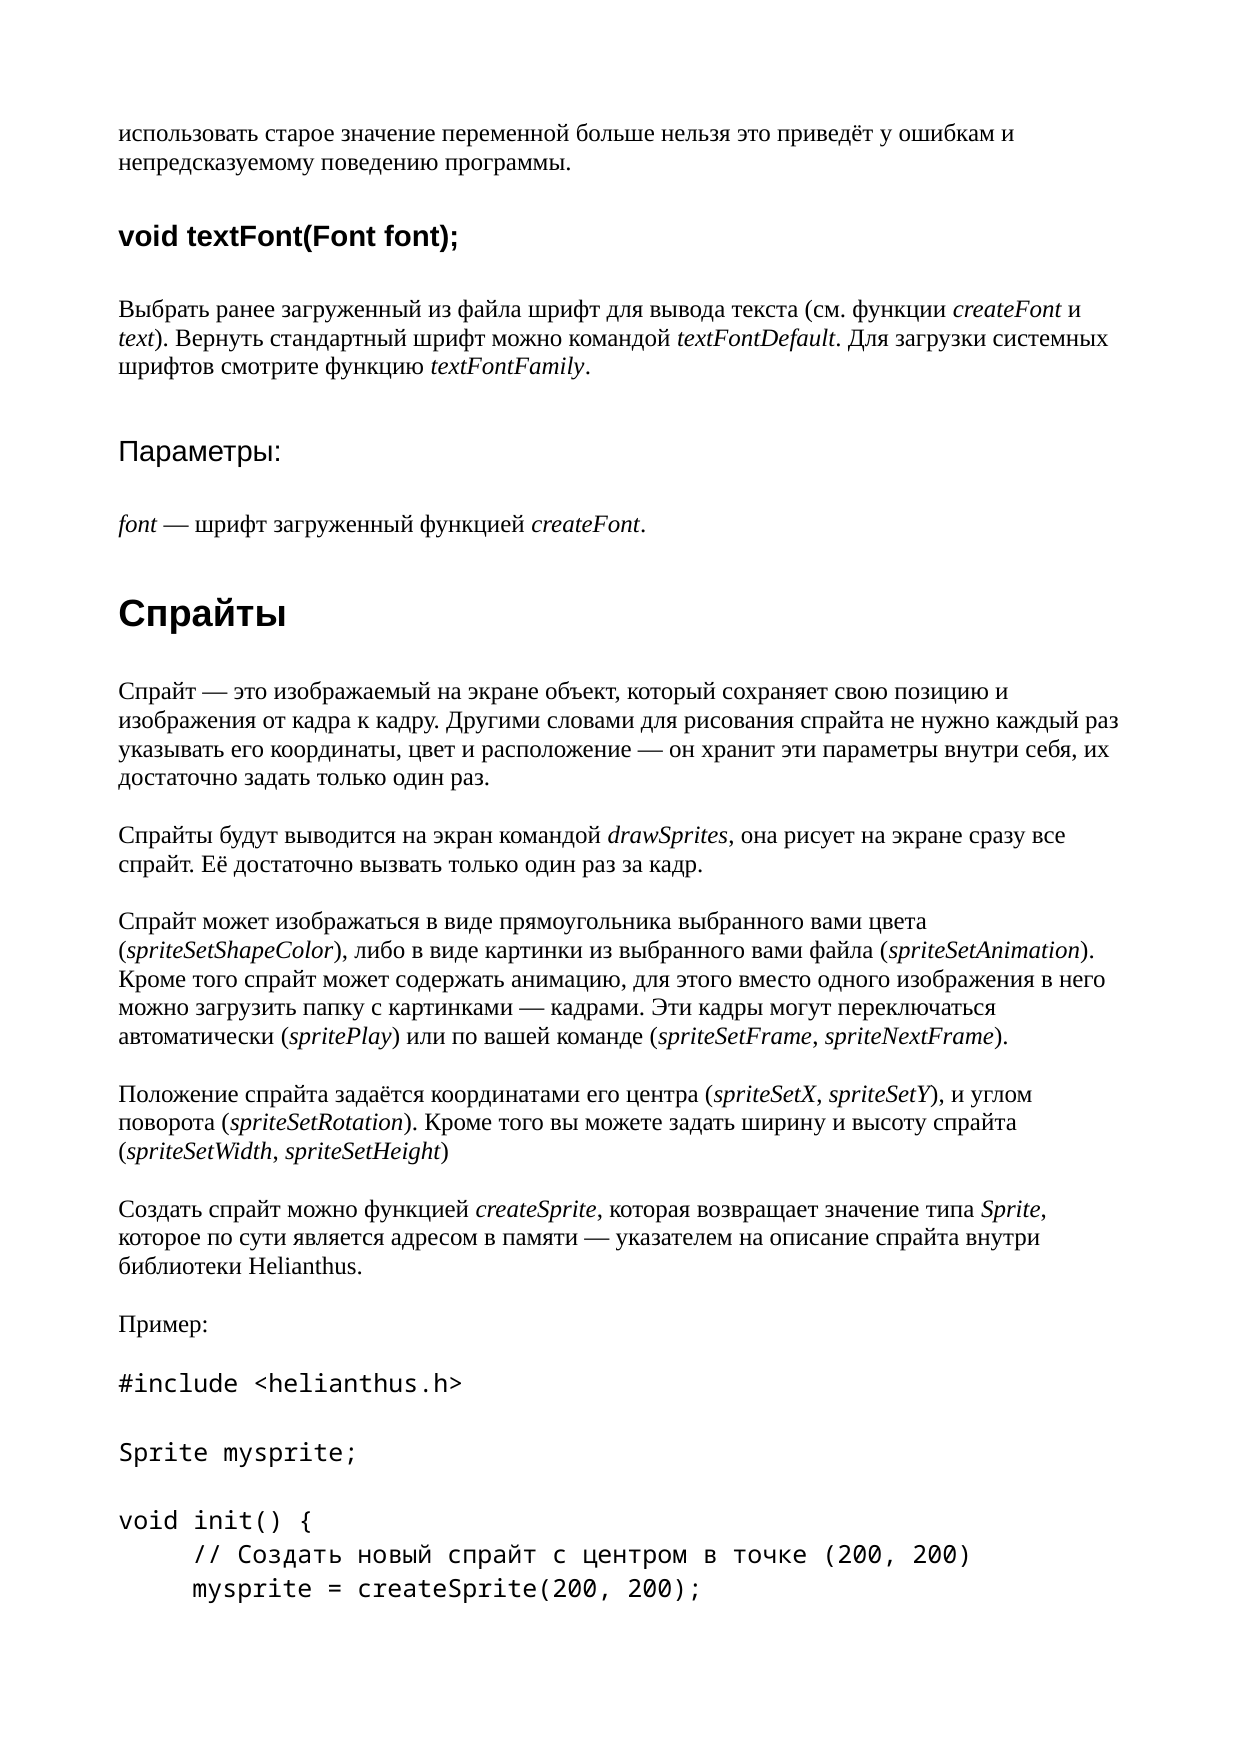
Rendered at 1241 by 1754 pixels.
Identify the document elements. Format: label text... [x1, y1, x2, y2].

text font — шрифт загруженный функцией createFont. [118, 509, 1122, 537]
text Спрайт может изображаться в виде прямоугольника выбранного вами цвета (spriteSetShapeColor), либо в виде картинки из выбранного вами файла (spriteSetAnimation). Кроме того спрайт может содержать анимацию, для этого вместо одного изображения в него можно загрузить папку с картинками — кадрами. Эти кадры могут переключаться автоматически (spritePlay) или по вашей команде (spriteSetFrame, spriteNextFrame). [118, 906, 1122, 1050]
text // Создать новый спрайт с центром в точке (200, 200) [118, 1536, 1122, 1571]
text #include <helianthus.h> [118, 1366, 1122, 1400]
text Создать спрайт можно функцией createSprite, которая возвращает значение типа Sprite, которое по сути является адресом в памяти — указателем на описание спрайта внутри библиотеки Helianthus. [118, 1194, 1122, 1280]
text Положение спрайта задаётся координатами его центра (spriteSetX, spriteSetY), и углом поворота (spriteSetRotation). Кроме того вы можете задать ширину и высоту спрайта (spriteSetWidth, spriteSetHeight) [118, 1079, 1122, 1165]
text Спрайты будут выводится на экран командой drawSprites, она рисует на экране сразу все спрайт. Её достаточно вызвать только один раз за кадр. [118, 820, 1122, 877]
text Спрайт — это изображаемый на экране объект, который сохраняет свою позицию и изображения от кадра к кадру. Другими словами для рисования спрайта не нужно каждый раз указывать его координаты, цвет и расположение — он хранит эти параметры внутри себя, их достаточно задать только один раз. [118, 676, 1122, 791]
subtitle Спрайты [118, 591, 1122, 635]
text Выбрать ранее загруженный из файла шрифт для вывода текста (см. функции createFont и text). Вернуть стандартный шрифт можно командой textFontDefault. Для загрузки системных шрифтов смотрите функцию textFontFamily. [118, 294, 1122, 380]
text void init() { [118, 1502, 1122, 1536]
text Sprite mysprite; [118, 1434, 1122, 1468]
text использовать старое значение переменной больше нельзя это приведёт у ошибкам и непредсказуемому поведению программы. [118, 118, 1122, 176]
text mysprite = createSprite(200, 200); [118, 1571, 1122, 1604]
text Пример: [118, 1309, 1122, 1337]
subtitle Параметры: [118, 434, 1122, 467]
subtitle void textFont(Font font); [118, 219, 1122, 253]
